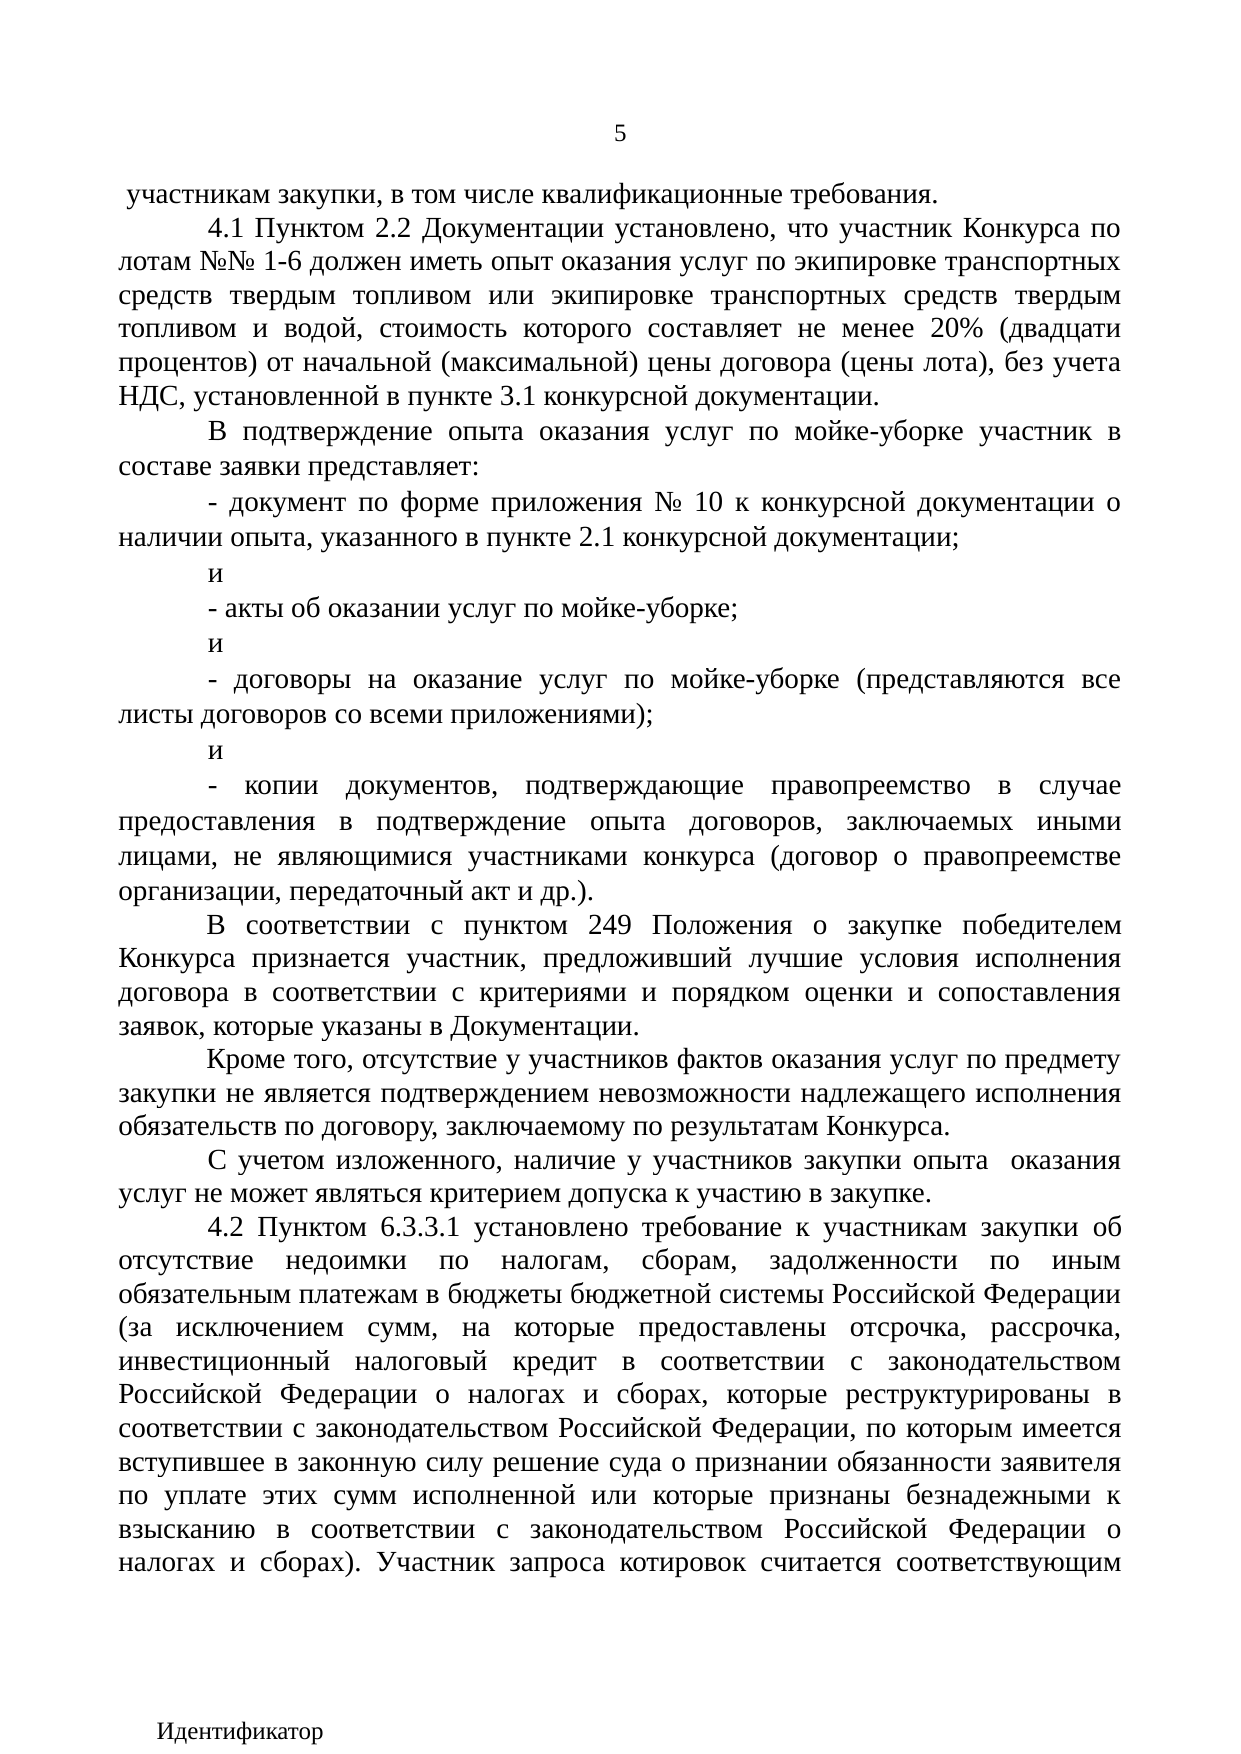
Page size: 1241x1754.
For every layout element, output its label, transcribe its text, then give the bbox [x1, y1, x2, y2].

text 4.1 Пунктом 2.2 Документации установлено, что участник Конкурса по лотам №№ 1-6 должен иметь опыт оказания услуг по экипировке транспортных средств твердым топливом или экипировке транспортных средств твердым топливом и водой, стоимость которого составляет не менее 20% (двадцати процентов) от начальной (максимальной) цены договора (цены лота), без учета НДС, установленной в пункте 3.1 конкурсной документации. [118, 210, 1122, 411]
text и [118, 624, 1122, 659]
text и [118, 730, 1122, 765]
text С учетом изложенного, наличие у участников закупки опыта оказания услуг не может являться критерием допуска к участию в закупке. [118, 1142, 1122, 1209]
text В соответствии с пунктом 249 Положения о закупке победителем Конкурса признается участник, предложивший лучшие условия исполнения договора в соответствии с критериями и порядком оценки и сопоставления заявок, которые указаны в Документации. [118, 907, 1122, 1041]
text участникам закупки, в том числе квалификационные требования. [126, 176, 1122, 210]
text - акты об оказании услуг по мойке-уборке; [118, 588, 1122, 624]
text 4.2 Пунктом 6.3.3.1 установлено требование к участникам закупки об отсутствие недоимки по налогам, сборам, задолженности по иным обязательным платежам в бюджеты бюджетной системы Российской Федерации (за исключением сумм, на которые предоставлены отсрочка, рассрочка, инвестиционный налоговый кредит в соответствии с законодательством Российской Федерации о налогах и сборах, которые реструктурированы в соответствии с законодательством Российской Федерации, по которым имеется вступившее в законную силу решение суда о признании обязанности заявителя по уплате этих сумм исполненной или которые признаны безнадежными к взысканию в соответствии с законодательством Российской Федерации о налогах и сборах). Участник запроса котировок считается соответствующим [118, 1209, 1122, 1578]
text и [118, 553, 1122, 588]
text - договоры на оказание услуг по мойке-уборке (представляются все листы договоров со всеми приложениями); [118, 659, 1122, 730]
text - документ по форме приложения № 10 к конкурсной документации о наличии опыта, указанного в пункте 2.1 конкурсной документации; [118, 482, 1122, 553]
text Кроме того, отсутствие у участников фактов оказания услуг по предмету закупки не является подтверждением невозможности надлежащего исполнения обязательств по договору, заключаемому по результатам Конкурса. [118, 1041, 1122, 1142]
text - копии документов, подтверждающие правопреемство в случае предоставления в подтверждение опыта договоров, заключаемых иными лицами, не являющимися участниками конкурса (договор о правопреемстве организации, передаточный акт и др.). [118, 765, 1122, 907]
text В подтверждение опыта оказания услуг по мойке-уборке участник в составе заявки представляет: [118, 411, 1122, 482]
